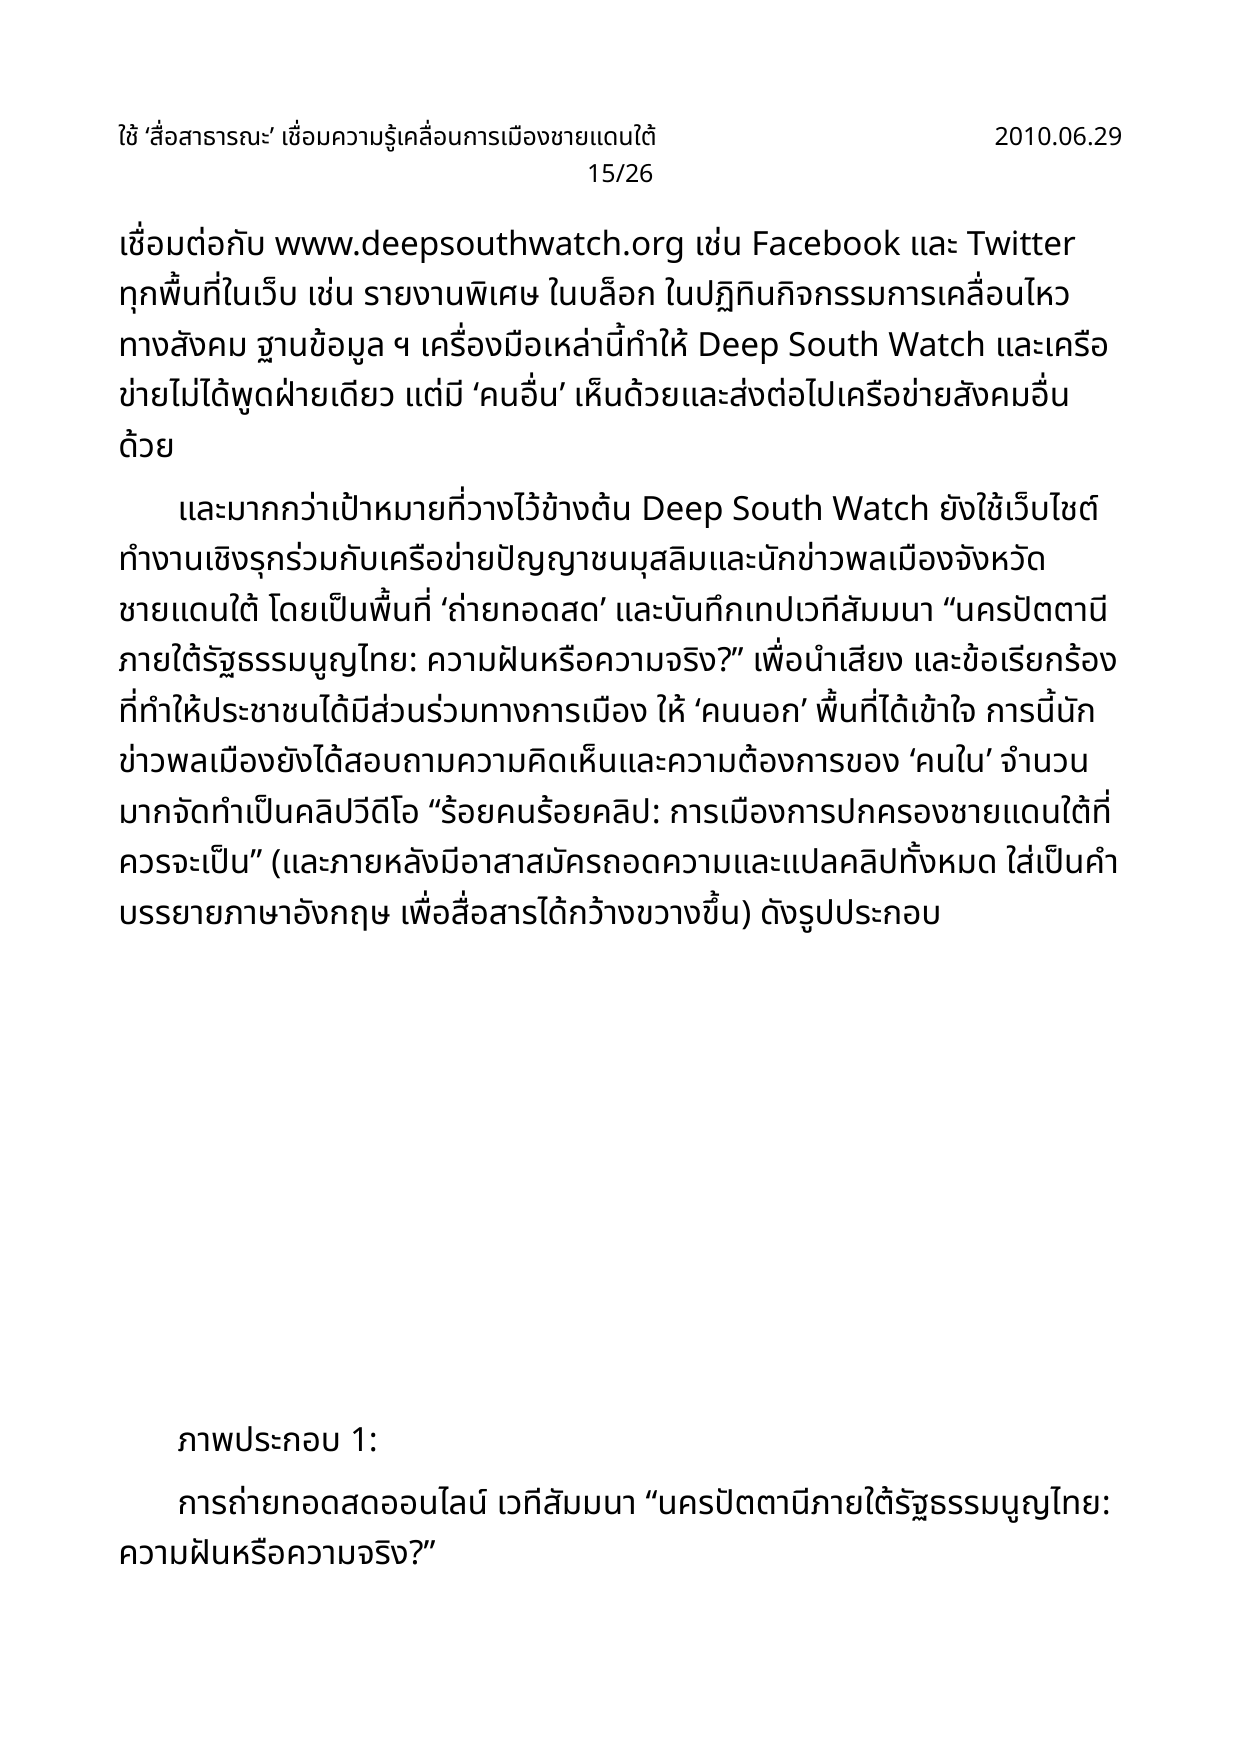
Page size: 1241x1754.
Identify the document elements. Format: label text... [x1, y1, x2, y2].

text และมากกว่าเป้าหมายที่วางไว้ข้างต้น Deep South Watch ยังใช้เว็บไชต์ทำงานเชิงรุกร่วมกับเครือข่ายปัญญาชนมุสลิมและนักข่าวพลเมืองจังหวัดชายแดนใต้ โดยเป็นพื้นที่ ‘ถ่ายทอดสด’ และบันทึกเทปเวทีสัมมนา “นครปัตตานีภายใต้รัฐธรรมนูญไทย: ความฝันหรือความจริง?” เพื่อนำเสียง และข้อเรียกร้องที่ทำให้ประชาชนได้มีส่วนร่วมทางการเมือง ให้ ‘คนนอก’ พื้นที่ได้เข้าใจ การนี้นักข่าวพลเมืองยังได้สอบถามความคิดเห็นและความต้องการของ ‘คนใน’ จำนวนมากจัดทำเป็นคลิปวีดีโอ “ร้อยคนร้อยคลิป: การเมืองการปกครองชายแดนใต้ที่ควรจะเป็น” (และภายหลังมีอาสาสมัครถอดความและแปลคลิปทั้งหมด ใส่เป็นคำบรรยายภาษาอังกฤษ เพื่อสื่อสารได้กว้างขวางขึ้น) ดังรูปประกอบ [118, 485, 1122, 939]
text การถ่ายทอดสดออนไลน์ เวทีสัมมนา “นครปัตตานีภายใต้รัฐธรรมนูญไทย: ความฝันหรือความจริง?” [118, 1478, 1122, 1580]
text ภาพประกอบ 1: [118, 1415, 1122, 1466]
text เชื่อมต่อกับ www.deepsouthwatch.org เช่น Facebook และ Twitter ทุกพื้นที่ในเว็บ เช่น รายงานพิเศษ ในบล็อก ในปฏิทินกิจกรรมการเคลื่อนไหวทางสังคม ฐานข้อมูล ฯ เครื่องมือเหล่านี้ทำให้ Deep South Watch และเครือข่ายไม่ได้พูดฝ่ายเดียว แต่มี ‘คนอื่น’ เห็นด้วยและส่งต่อไปเครือข่ายสังคมอื่นด้วย [118, 220, 1122, 472]
